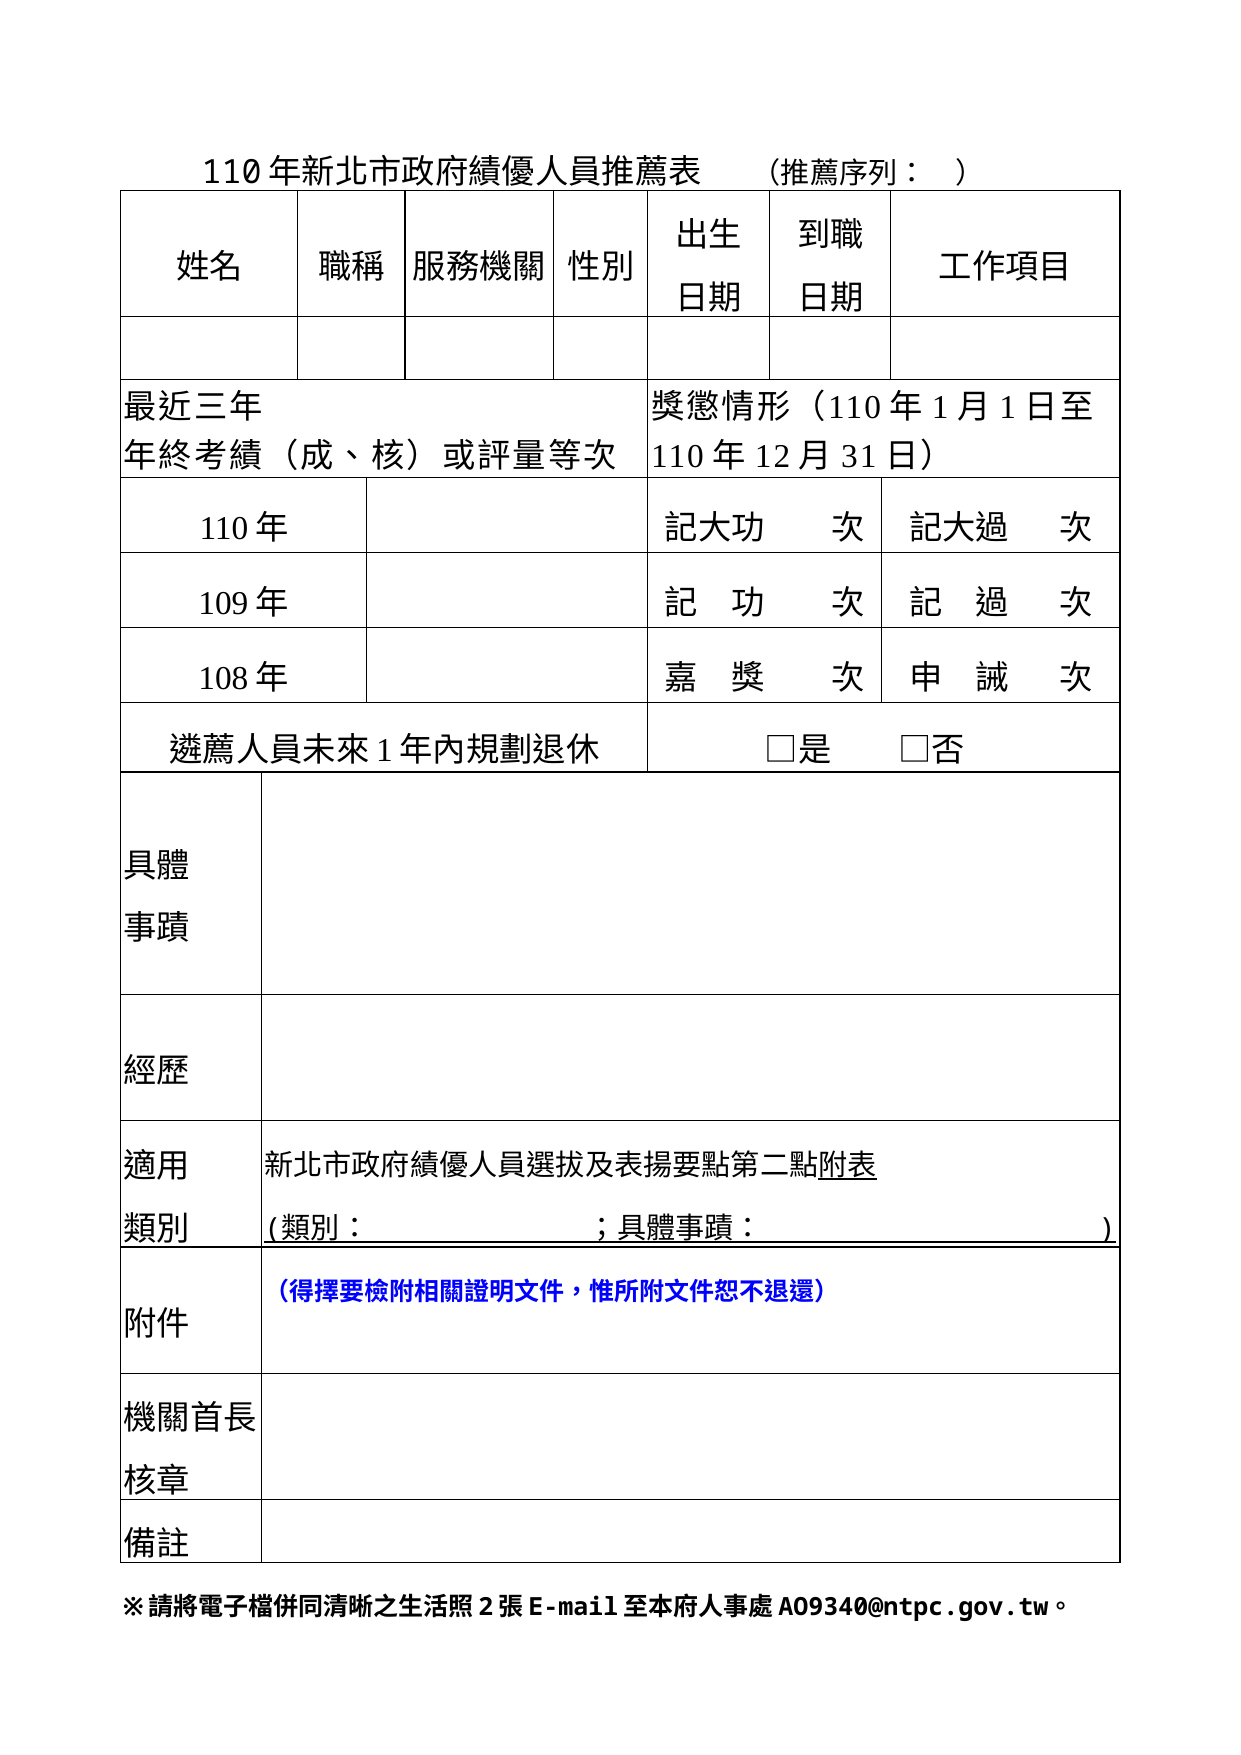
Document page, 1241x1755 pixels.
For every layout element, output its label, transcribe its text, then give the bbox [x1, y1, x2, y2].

table_header 工作項目 [891, 191, 1119, 316]
table_cell [367, 478, 647, 552]
table_cell 獎懲情形（110年1月1日至110年12月31日） [648, 380, 1119, 477]
table_cell [554, 317, 647, 379]
table_cell 備註 [121, 1500, 261, 1562]
table_cell [262, 1374, 1119, 1498]
table_header 性別 [554, 191, 647, 316]
table_cell 記大功 次 [648, 478, 881, 552]
table_cell 新北市政府績優人員選拔及表揚要點第二點附表 (類別： ；具體事蹟： ) [262, 1121, 1119, 1246]
table_cell □是 □否 [648, 703, 1119, 771]
table_header 到職 日期 [770, 191, 890, 316]
table_cell 記功 次 [648, 553, 881, 627]
table_cell 記過 次 [882, 553, 1119, 627]
table_header 服務機關 [406, 191, 553, 316]
table_cell 適用 類別 [121, 1121, 261, 1246]
table_cell [367, 628, 647, 702]
table_cell [648, 317, 769, 379]
table_header 姓名 [121, 191, 297, 316]
table_cell [121, 317, 297, 379]
table_header 職稱 [298, 191, 404, 316]
table_cell 109年 [121, 553, 366, 627]
table_cell [406, 317, 553, 379]
table_cell 嘉獎 次 [648, 628, 881, 702]
table_cell 110年 [121, 478, 366, 552]
table_cell [262, 1500, 1119, 1562]
table_header 出生 日期 [648, 191, 769, 316]
table_cell [367, 553, 647, 627]
table_cell 附件 [121, 1248, 261, 1372]
table_cell [262, 995, 1119, 1120]
table_cell 最近三年 年終考績（成、核）或評量等次 [121, 380, 647, 477]
text ※請將電子檔併同清晰之生活照2張E-mail至本府人事處AO9340@ntpc.gov.tw。 [118, 1563, 1122, 1626]
table_cell 具體 事蹟 [121, 773, 261, 994]
table_cell 記大過 次 [882, 478, 1119, 552]
text 110年新北市政府績優人員推薦表 （推薦序列： ） [118, 127, 1122, 189]
table_cell 機關首長核章 [121, 1374, 261, 1498]
table_cell 遴薦人員未來1年內規劃退休 [121, 703, 647, 771]
table_cell [298, 317, 404, 379]
table_cell [891, 317, 1119, 379]
table_cell （得擇要檢附相關證明文件，惟所附文件恕不退還） [262, 1248, 1119, 1372]
table_cell 經歷 [121, 995, 261, 1120]
table_cell [262, 773, 1119, 994]
table_cell 108年 [121, 628, 366, 702]
table_cell 申誡 次 [882, 628, 1119, 702]
table_cell [770, 317, 890, 379]
